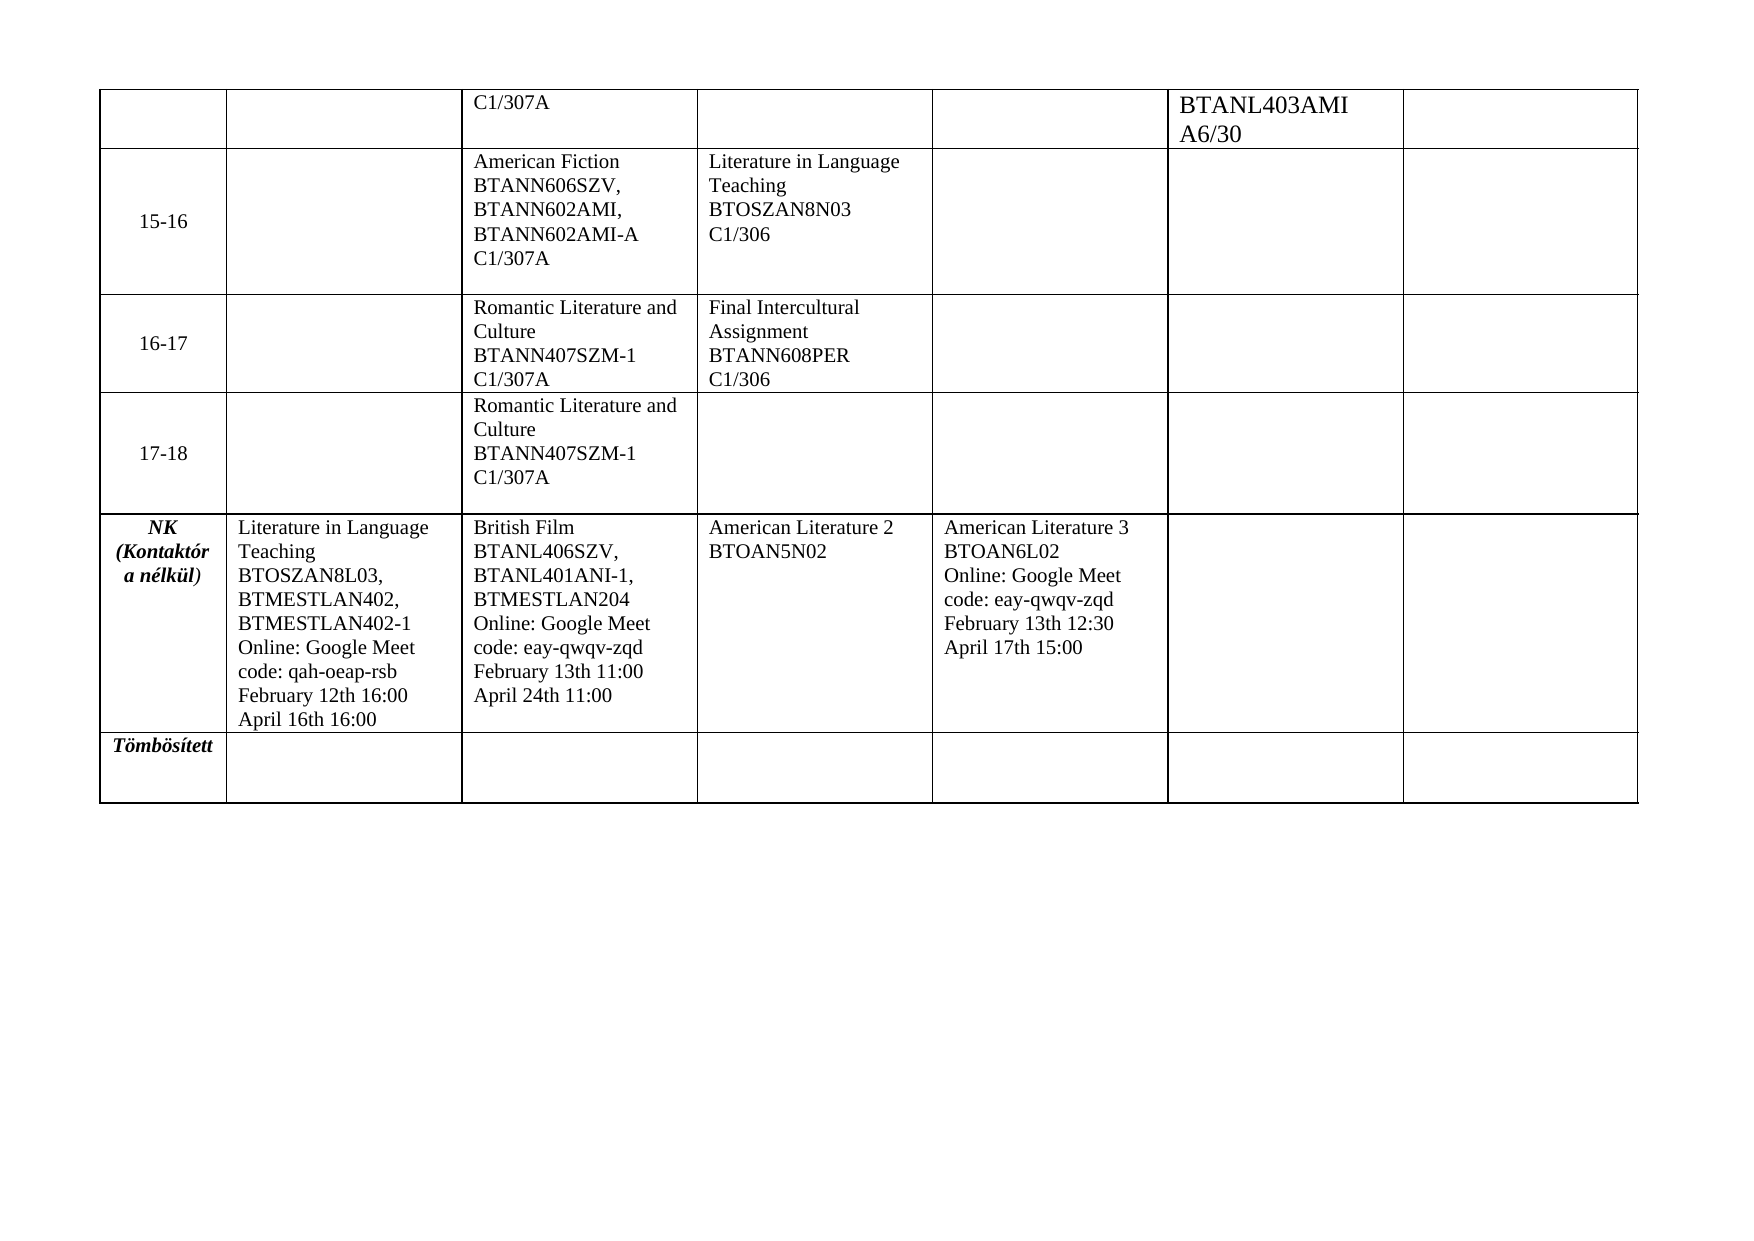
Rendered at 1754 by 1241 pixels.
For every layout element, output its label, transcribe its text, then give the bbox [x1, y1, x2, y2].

table_cell Tömbösített [101, 733, 226, 802]
table_cell [1169, 149, 1403, 294]
table_cell Literature in Language Teaching BTOSZAN8L03, BTMESTLAN402, BTMESTLAN402-1 Online: Google Meet code: qah-oeap-rsb February 12th 16:00 April 16th 16:00 [227, 515, 461, 731]
table_cell BTANL403AMI A6/30 [1169, 90, 1403, 148]
table_cell C1/307A [463, 90, 697, 148]
table_cell [227, 295, 461, 391]
table_cell [1404, 733, 1637, 802]
table_cell NK (Kontaktóra nélkül) [101, 515, 226, 731]
table_cell [698, 90, 932, 148]
table_cell Romantic Literature and Culture BTANN407SZM-1 C1/307A [463, 393, 697, 513]
table_cell 15-16 [101, 149, 226, 294]
table_cell [227, 149, 461, 294]
table_cell 16-17 [101, 295, 226, 391]
table_cell [463, 733, 697, 802]
table_cell British Film BTANL406SZV, BTANL401ANI-1, BTMESTLAN204 Online: Google Meet code: eay-qwqv-zqd February 13th 11:00 April 24th 11:00 [463, 515, 697, 731]
table_cell [698, 733, 932, 802]
table_cell [1404, 149, 1637, 294]
table_cell Romantic Literature and Culture BTANN407SZM-1 C1/307A [463, 295, 697, 391]
table_cell American Literature 2 BTOAN5N02 [698, 515, 932, 731]
table_cell [227, 733, 461, 802]
table_cell [933, 90, 1167, 148]
table_cell American Fiction BTANN606SZV, BTANN602AMI, BTANN602AMI-A C1/307A [463, 149, 697, 294]
table_cell [1404, 295, 1637, 391]
table_cell [1404, 90, 1637, 148]
table_cell [1169, 295, 1403, 391]
table_cell [101, 90, 226, 148]
table_cell 17-18 [101, 393, 226, 513]
table_cell American Literature 3 BTOAN6L02 Online: Google Meet code: eay-qwqv-zqd February 13th 12:30 April 17th 15:00 [933, 515, 1167, 731]
table_cell [1169, 515, 1403, 731]
table_cell [933, 295, 1167, 391]
table_cell [227, 393, 461, 513]
table_cell [1404, 393, 1637, 513]
table_cell [1169, 393, 1403, 513]
table_cell Final Intercultural Assignment BTANN608PER C1/306 [698, 295, 932, 391]
table_cell [227, 90, 461, 148]
table_cell [698, 393, 932, 513]
table_cell [1169, 733, 1403, 802]
table_cell [933, 733, 1167, 802]
table_cell Literature in Language Teaching BTOSZAN8N03 C1/306 [698, 149, 932, 294]
table_cell [933, 393, 1167, 513]
table_cell [933, 149, 1167, 294]
table_cell [1404, 515, 1637, 731]
